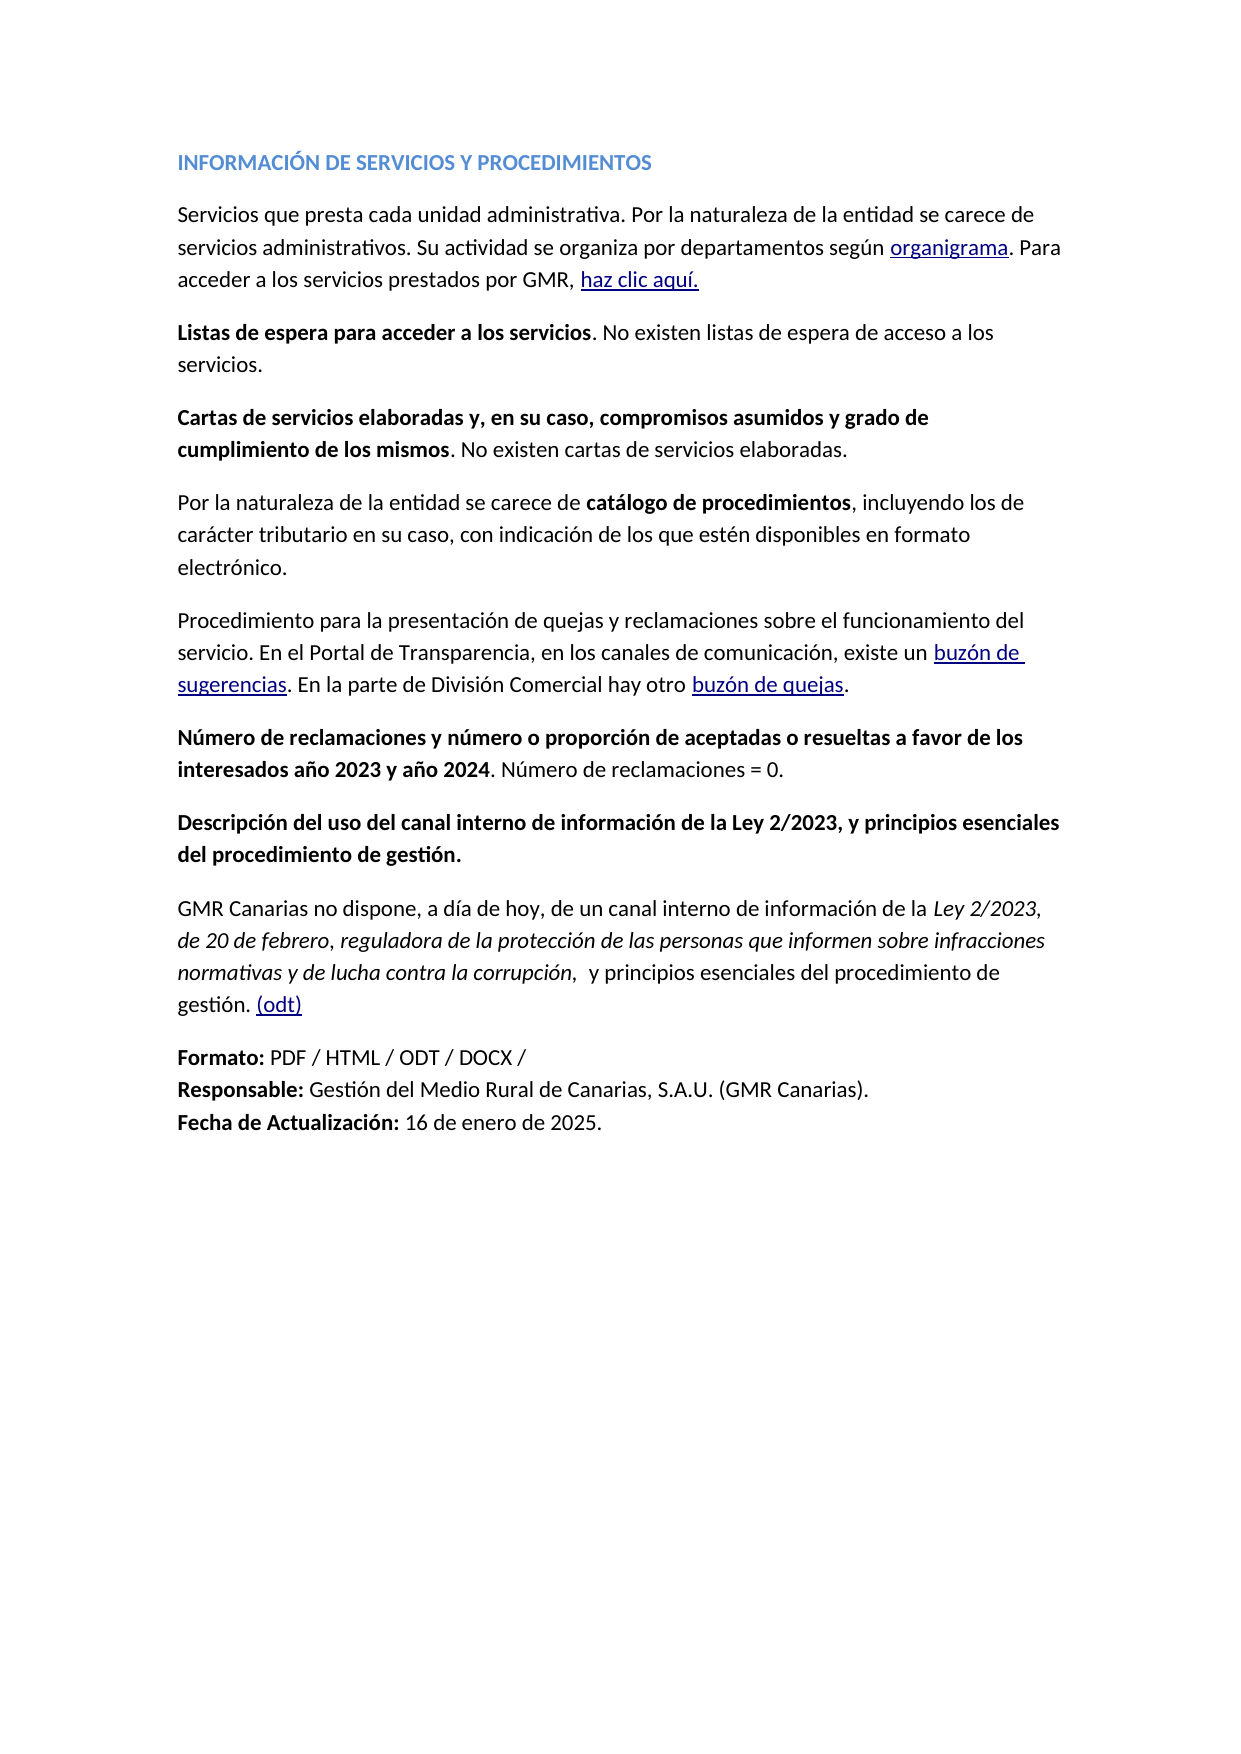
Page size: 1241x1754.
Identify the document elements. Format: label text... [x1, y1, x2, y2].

text Formato: PDF / HTML / ODT / DOCX / Responsable: Gestión del Medio Rural de Canarias, S.A.U. (GMR Canarias). Fecha de Actualización: 16 de enero de 2025. [177, 1043, 1063, 1136]
text GMR Canarias no dispone, a día de hoy, de un canal interno de información de la Ley 2/2023, de 20 de febrero, reguladora de la protección de las personas que informen sobre infracciones normativas y de lucha contra la corrupción, y principios esenciales del procedimiento de gestión. (odt) [177, 894, 1063, 1018]
text Cartas de servicios elaboradas y, en su caso, compromisos asumidos y grado de cumplimiento de los mismos. No existen cartas de servicios elaboradas. [177, 403, 1063, 463]
text Por la naturaleza de la entidad se carece de catálogo de procedimientos, incluyendo los de carácter tributario en su caso, con indicación de los que estén disponibles en formato electrónico. [177, 488, 1063, 581]
text Servicios que presta cada unidad administrativa. Por la naturaleza de la entidad se carece de servicios administrativos. Su actividad se organiza por departamentos según organigrama. Para acceder a los servicios prestados por GMR, haz clic aquí. [177, 201, 1063, 293]
text Listas de espera para acceder a los servicios. No existen listas de espera de acceso a los servicios. [177, 318, 1063, 378]
text Procedimiento para la presentación de quejas y reclamaciones sobre el funcionamiento del servicio. En el Portal de Transparencia, en los canales de comunicación, existe un buzón de sugerencias. En la parte de División Comercial hay otro buzón de quejas. [177, 606, 1063, 698]
text INFORMACIÓN DE SERVICIOS Y PROCEDIMIENTOS [177, 148, 1063, 176]
text Número de reclamaciones y número o proporción de aceptadas o resueltas a favor de los interesados año 2023 y año 2024. Número de reclamaciones = 0. [177, 723, 1063, 783]
text Descripción del uso del canal interno de información de la Ley 2/2023, y principios esenciales del procedimiento de gestión. [177, 808, 1063, 869]
